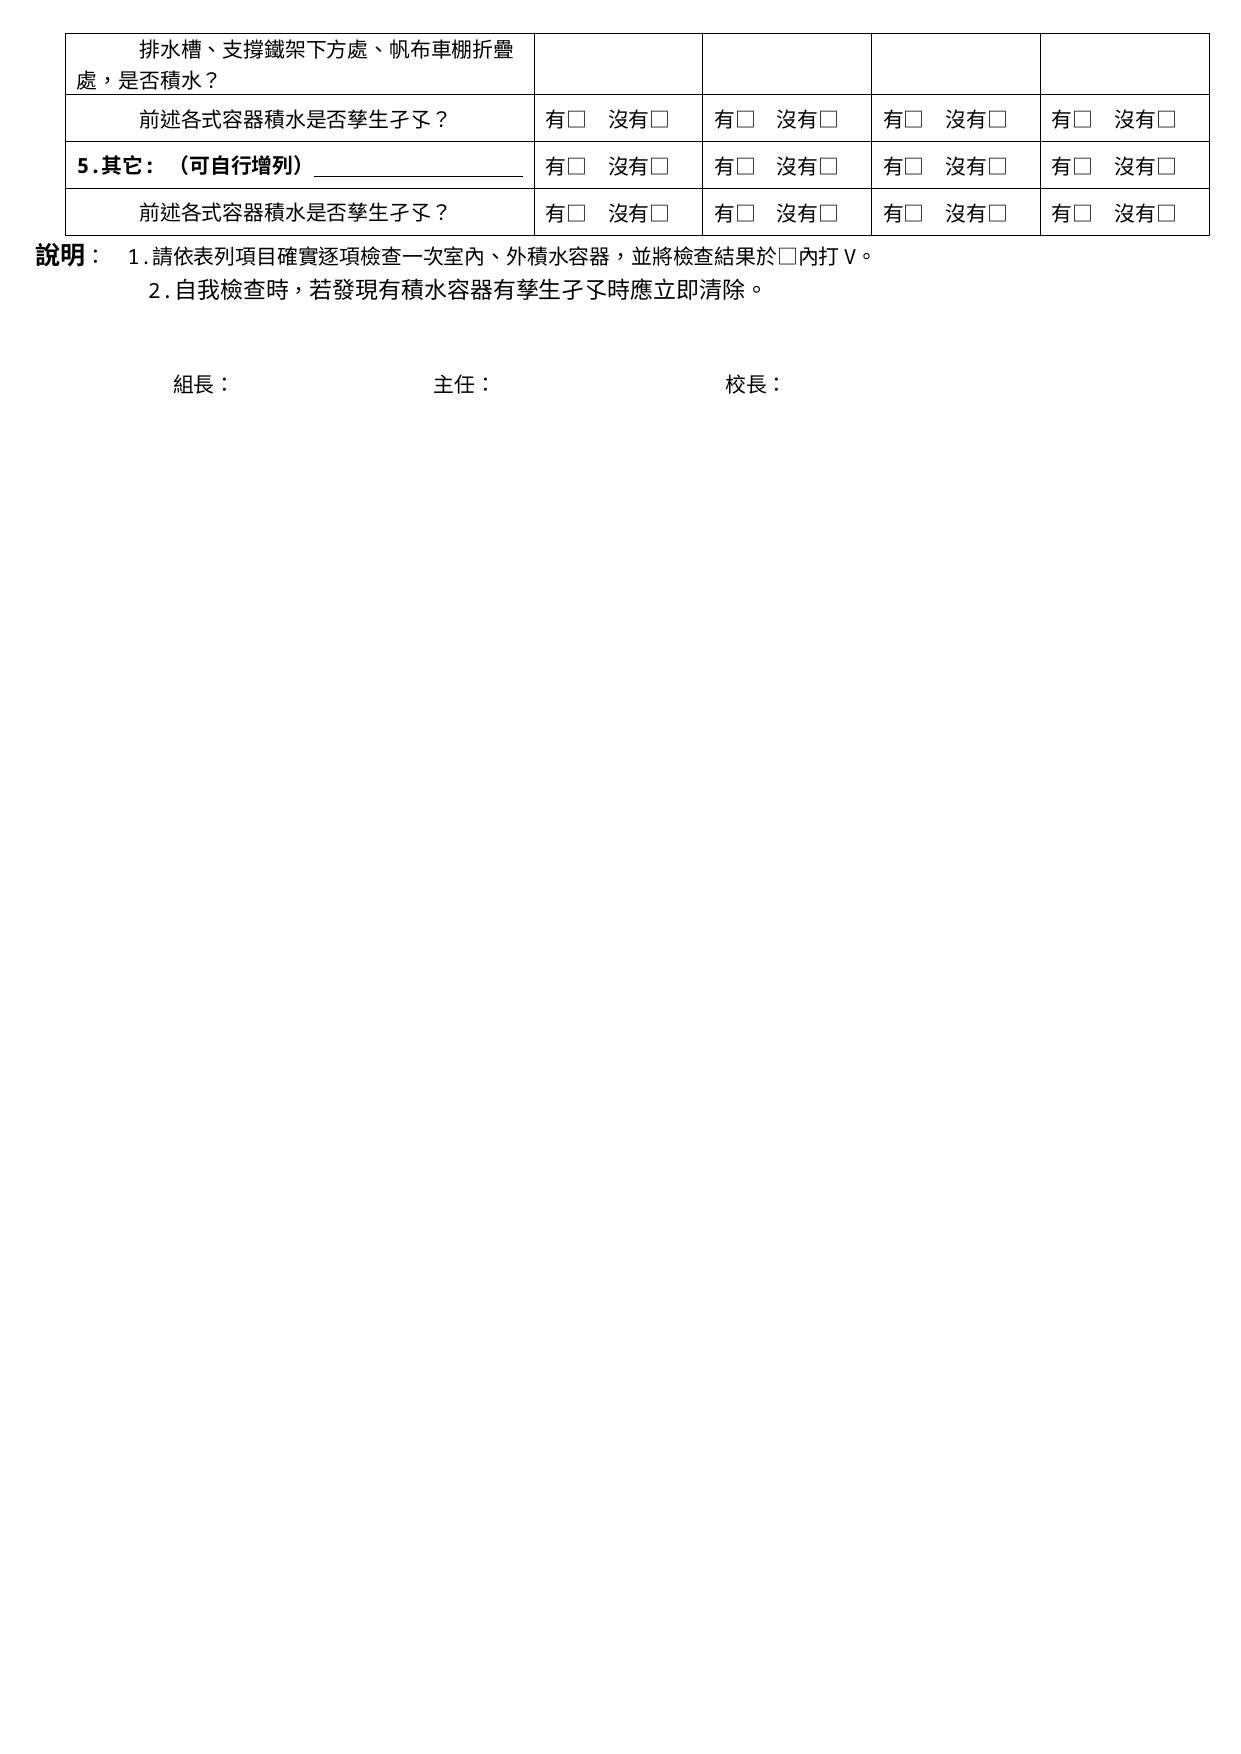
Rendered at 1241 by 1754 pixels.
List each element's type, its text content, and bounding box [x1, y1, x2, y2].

table_cell [872, 34, 1040, 94]
text 說明： 1.請依表列項目確實逐項檢查一次室內、外積水容器，並將檢查結果於□內打V。 [35, 236, 1205, 272]
table_cell 前述各式容器積水是否孳生孑孓？ [66, 189, 534, 235]
text 組長： 主任： 校長： [35, 368, 1205, 398]
table_cell 有□ 沒有□ [535, 142, 702, 188]
text 2.自我檢查時，若發現有積水容器有孳生孑孓時應立即清除。 [35, 272, 1205, 305]
table_cell [1041, 34, 1209, 94]
table_cell 有□ 沒有□ [703, 142, 871, 188]
table_cell 有□ 沒有□ [703, 95, 871, 141]
table_cell 5.其它: （可自行增列） [66, 142, 534, 188]
table_cell 有□ 沒有□ [1041, 142, 1209, 188]
table_cell 有□ 沒有□ [703, 189, 871, 235]
table_cell 有□ 沒有□ [1041, 95, 1209, 141]
table_cell 有□ 沒有□ [535, 95, 702, 141]
table_cell 有□ 沒有□ [872, 95, 1040, 141]
table_cell 前述各式容器積水是否孳生孑孓？ [66, 95, 534, 141]
table_cell 有□ 沒有□ [535, 189, 702, 235]
table_cell [535, 34, 702, 94]
table_cell 排水槽、支撐鐵架下方處、帆布車棚折疊處，是否積水？ [66, 34, 534, 94]
table_cell 有□ 沒有□ [1041, 189, 1209, 235]
table_cell 有□ 沒有□ [872, 189, 1040, 235]
table_cell [703, 34, 871, 94]
table_cell 有□ 沒有□ [872, 142, 1040, 188]
